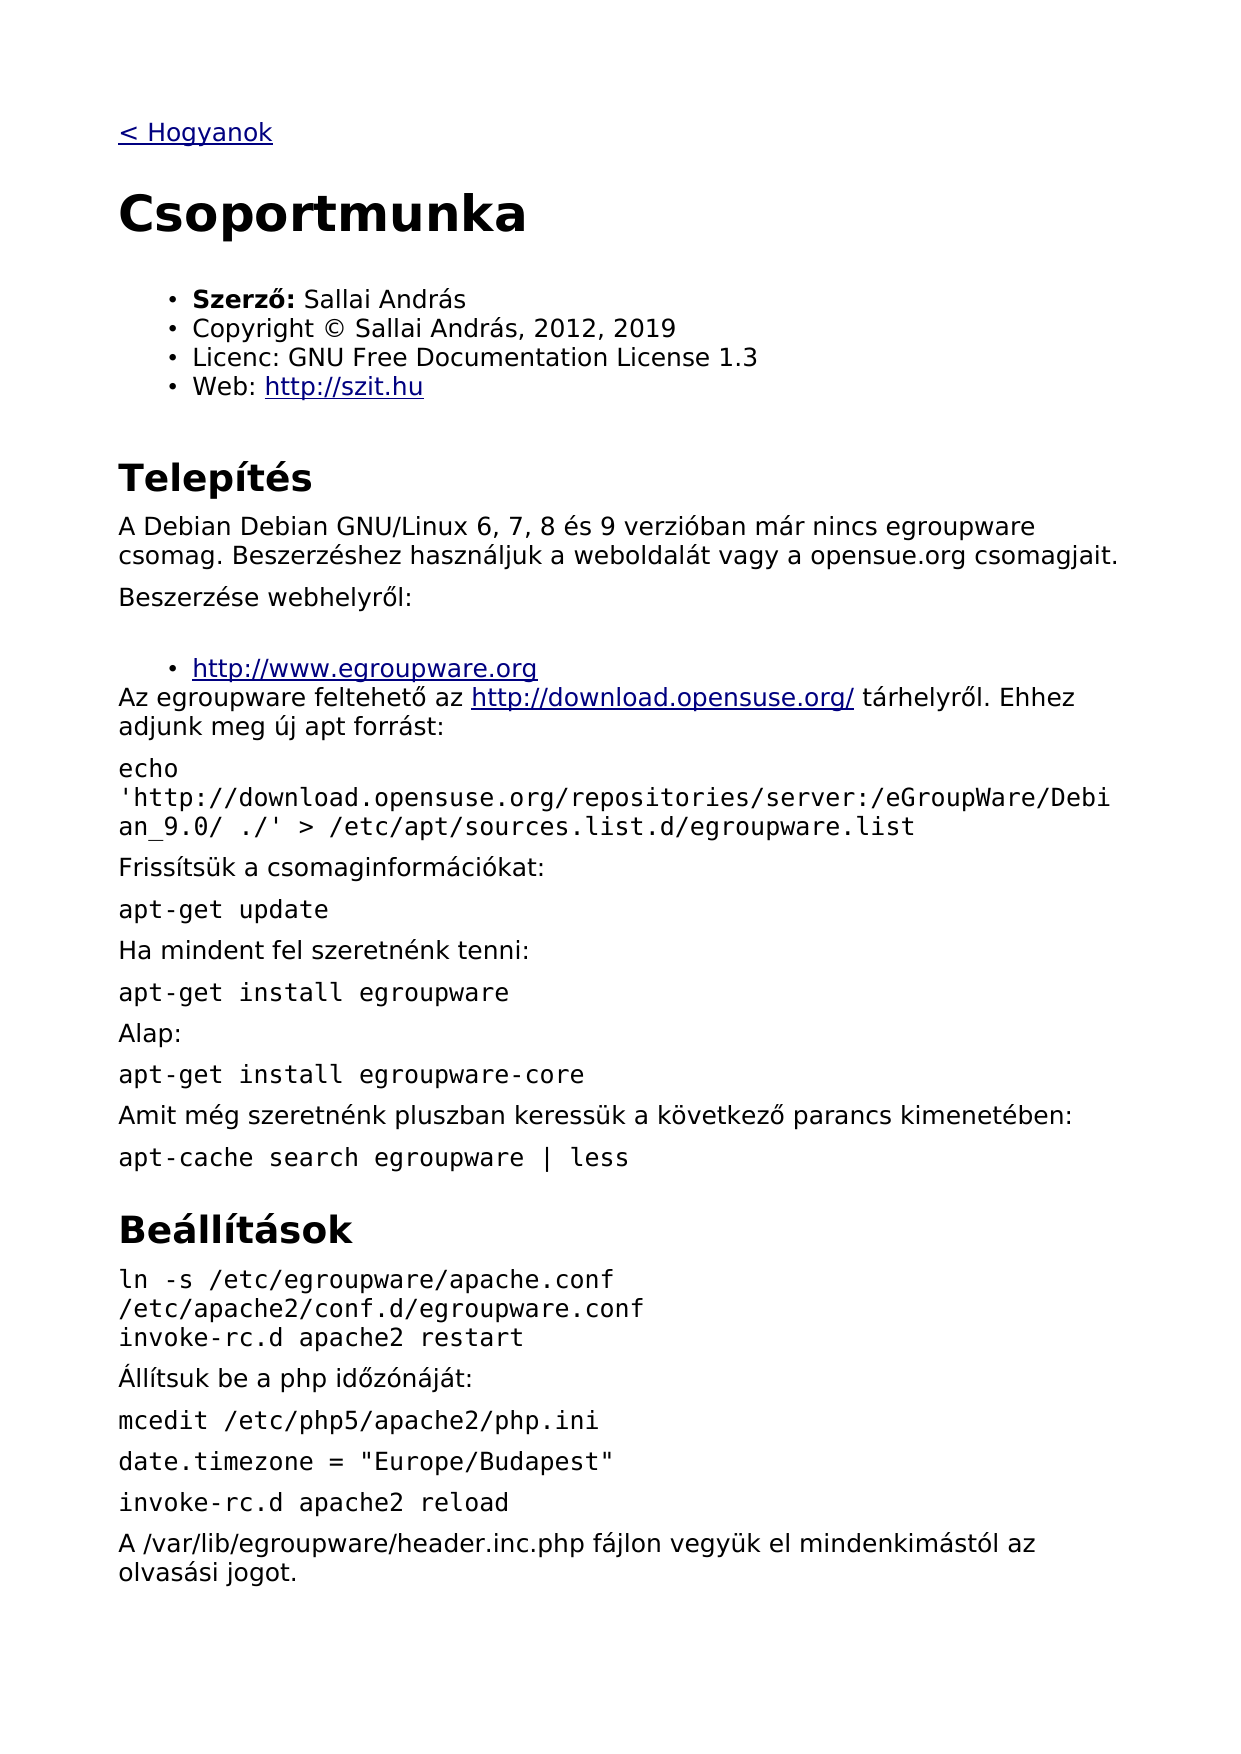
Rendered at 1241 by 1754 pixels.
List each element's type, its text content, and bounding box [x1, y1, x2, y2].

subtitle Csoportmunka [118, 185, 1122, 243]
text Amit még szeretnénk pluszban keressük a következő parancs kimenetében: [118, 1101, 1122, 1131]
text A Debian Debian GNU/Linux 6, 7, 8 és 9 verzióban már nincs egroupware csomag. Beszerzéshez használjuk a weboldalát vagy a opensue.org csomagjait. [118, 512, 1122, 571]
subtitle Telepítés [118, 456, 1122, 500]
list Copyright © Sallai András, 2012, 2019 [177, 314, 1122, 343]
text invoke-rc.d apache2 reload [118, 1488, 1122, 1517]
text apt-cache search egroupware | less [118, 1143, 1122, 1172]
text Frissítsük a csomaginformációkat: [118, 853, 1122, 883]
text Állítsuk be a php időzónáját: [118, 1364, 1122, 1393]
list Szerző: Sallai András [177, 285, 1122, 314]
subtitle Beállítások [118, 1209, 1122, 1253]
text Alap: [118, 1019, 1122, 1048]
text Ha mindent fel szeretnénk tenni: [118, 936, 1122, 965]
text Beszerzése webhelyről: [118, 583, 1122, 612]
list Licenc: GNU Free Documentation License 1.3 [177, 343, 1122, 372]
list http://www.egroupware.org [177, 654, 1122, 683]
text apt-get install egroupware [118, 978, 1122, 1007]
text apt-get install egroupware-core [118, 1060, 1122, 1089]
text A /var/lib/egroupware/header.inc.php fájlon vegyük el mindenkimástól az olvasási jogot. [118, 1529, 1122, 1587]
text date.timezone = "Europe/Budapest" [118, 1447, 1122, 1476]
list Web: http://szit.hu [177, 372, 1122, 402]
text mcedit /etc/php5/apache2/php.ini [118, 1406, 1122, 1435]
text < Hogyanok [118, 118, 1122, 147]
text apt-get update [118, 895, 1122, 924]
text ln -s /etc/egroupware/apache.conf /etc/apache2/conf.d/egroupware.conf invoke-rc.d apache2 restart [118, 1265, 1122, 1353]
text echo 'http://download.opensuse.org/repositories/server:/eGroupWare/Debian_9.0/ ./' > /etc/apt/sources.list.d/egroupware.list [118, 754, 1122, 842]
text Az egroupware feltehető az http://download.opensuse.org/ tárhelyről. Ehhez adjunk meg új apt forrást: [118, 683, 1122, 742]
